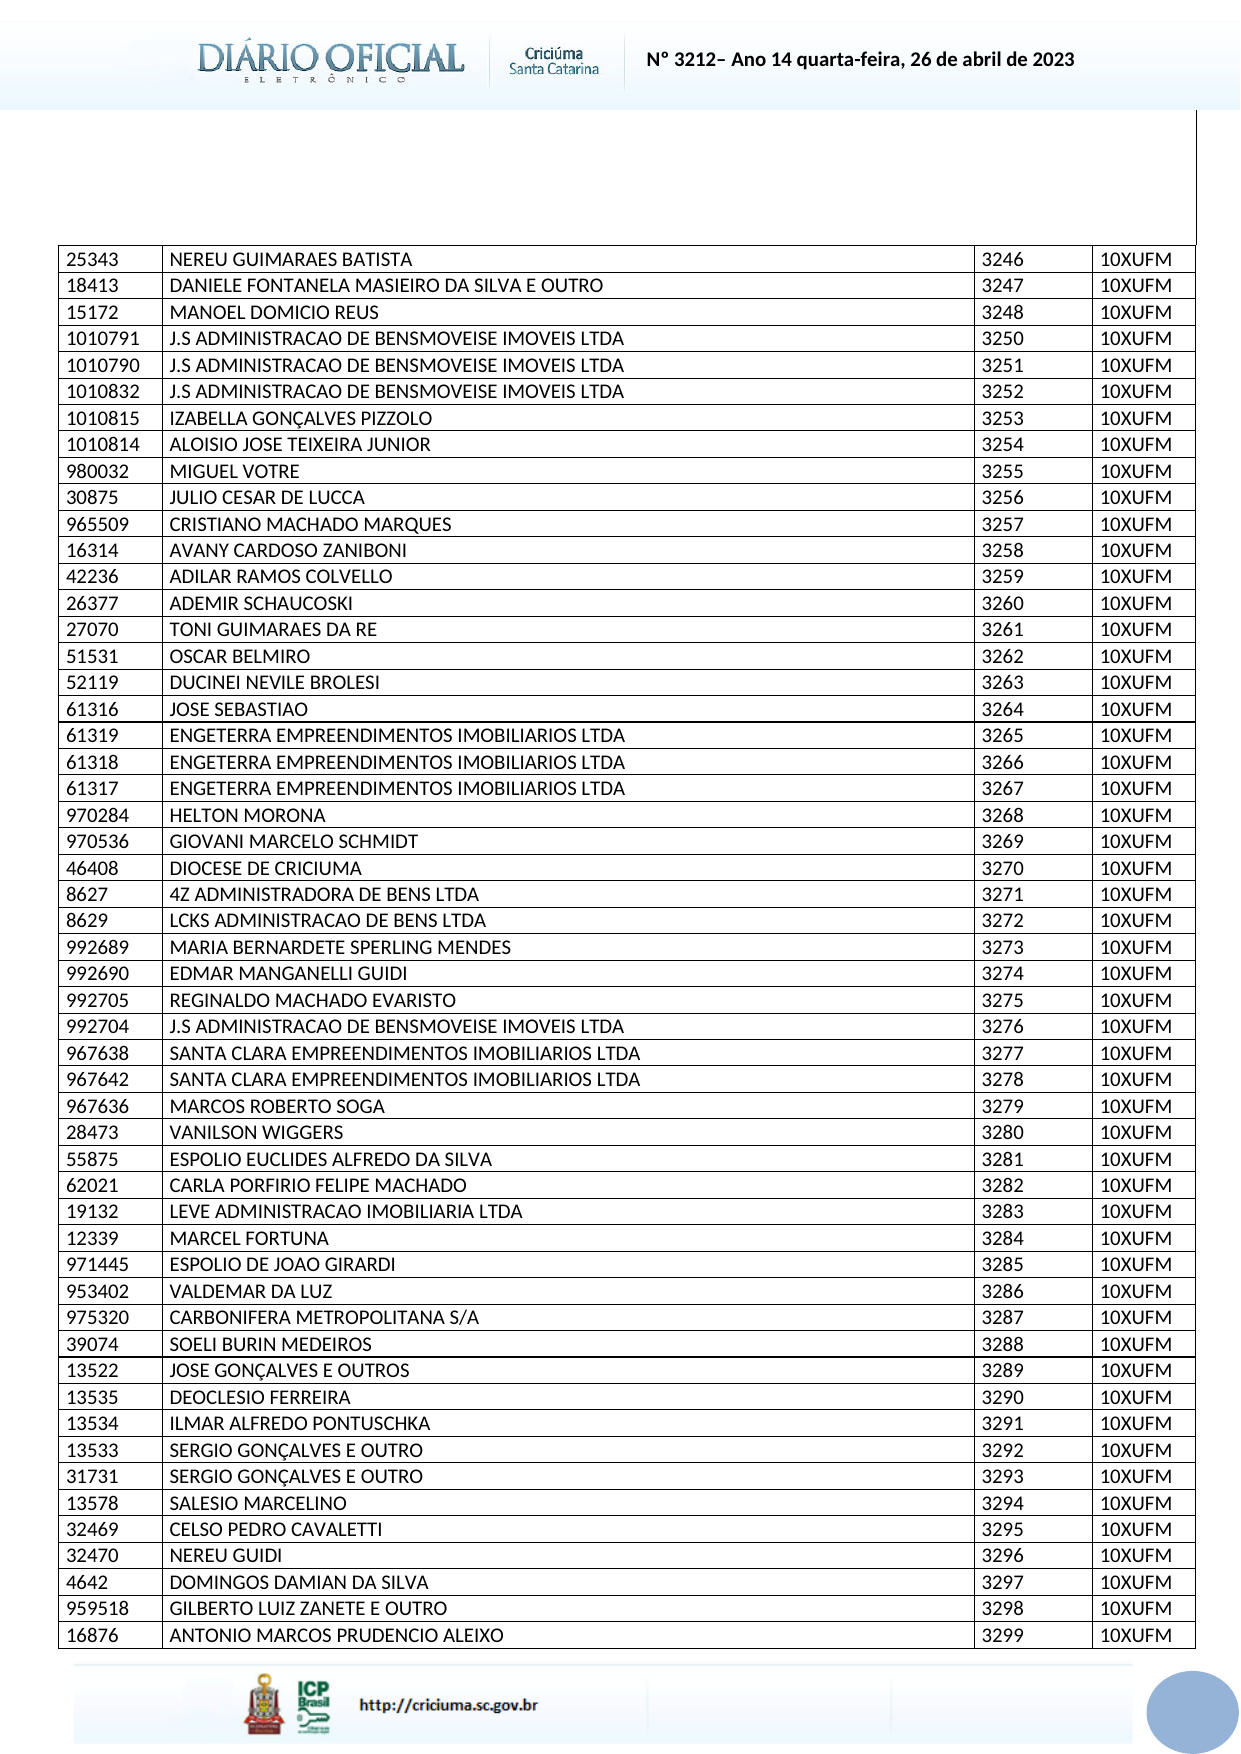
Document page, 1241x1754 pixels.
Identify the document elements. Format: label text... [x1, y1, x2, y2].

table_cell 27070 [59, 617, 162, 642]
table_cell 46408 [59, 855, 162, 880]
table_cell 3298 [975, 1596, 1092, 1621]
table_cell LEVE ADMINISTRACAO IMOBILIARIA LTDA [163, 1199, 974, 1224]
table_cell J.S ADMINISTRACAO DE BENSMOVEISE IMOVEIS LTDA [163, 1014, 974, 1039]
table_cell TONI GUIMARAES DA RE [163, 617, 974, 642]
table_cell 10XUFM [1093, 1463, 1195, 1489]
table_cell 10XUFM [1093, 1119, 1195, 1145]
table_cell 10XUFM [1093, 934, 1195, 959]
table_cell 16876 [59, 1622, 162, 1647]
table_cell CARLA PORFIRIO FELIPE MACHADO [163, 1172, 974, 1198]
table_cell 10XUFM [1093, 1490, 1195, 1515]
table_cell 970536 [59, 828, 162, 854]
table_cell 3263 [975, 670, 1092, 695]
table_cell DANIELE FONTANELA MASIEIRO DA SILVA E OUTRO [163, 273, 974, 298]
table_cell 3272 [975, 908, 1092, 933]
table_cell DOMINGOS DAMIAN DA SILVA [163, 1569, 974, 1594]
table_cell 3291 [975, 1410, 1092, 1436]
table_cell J.S ADMINISTRACAO DE BENSMOVEISE IMOVEIS LTDA [163, 352, 974, 377]
table_cell 992690 [59, 961, 162, 986]
table_cell CARBONIFERA METROPOLITANA S/A [163, 1305, 974, 1330]
table_cell 55875 [59, 1146, 162, 1171]
table_cell 975320 [59, 1305, 162, 1330]
table_cell LCKS ADMINISTRACAO DE BENS LTDA [163, 908, 974, 933]
table_cell MARCOS ROBERTO SOGA [163, 1093, 974, 1118]
table_cell 3258 [975, 537, 1092, 563]
table_cell 3264 [975, 696, 1092, 721]
table_cell 4642 [59, 1569, 162, 1594]
table_cell CRISTIANO MACHADO MARQUES [163, 511, 974, 536]
table_cell AVANY CARDOSO ZANIBONI [163, 537, 974, 563]
table_cell 10XUFM [1093, 1172, 1195, 1198]
table_cell 3278 [975, 1066, 1092, 1092]
table_cell 3286 [975, 1278, 1092, 1303]
table_cell 8629 [59, 908, 162, 933]
table_cell 1010791 [59, 326, 162, 351]
table_cell 18413 [59, 273, 162, 298]
table_cell ADILAR RAMOS COLVELLO [163, 564, 974, 589]
table_cell 13522 [59, 1358, 162, 1383]
table_cell ENGETERRA EMPREENDIMENTOS IMOBILIARIOS LTDA [163, 775, 974, 801]
table_cell 3266 [975, 749, 1092, 774]
table_cell 3285 [975, 1252, 1092, 1277]
table_cell 3265 [975, 723, 1092, 748]
table_cell 965509 [59, 511, 162, 536]
table_cell 992689 [59, 934, 162, 959]
table_cell 10XUFM [1093, 1199, 1195, 1224]
table_cell 10XUFM [1093, 987, 1195, 1012]
table_cell HELTON MORONA [163, 802, 974, 827]
table_cell 25343 [59, 246, 162, 272]
table_cell 3292 [975, 1437, 1092, 1462]
table_cell 28473 [59, 1119, 162, 1145]
table_cell 31731 [59, 1463, 162, 1489]
table_cell 15172 [59, 299, 162, 324]
table_cell 3267 [975, 775, 1092, 801]
table_cell 10XUFM [1093, 379, 1195, 404]
table_cell 971445 [59, 1252, 162, 1277]
table_cell 953402 [59, 1278, 162, 1303]
table_cell 10XUFM [1093, 1358, 1195, 1383]
table_cell DEOCLESIO FERREIRA [163, 1384, 974, 1409]
table_cell 3254 [975, 431, 1092, 457]
table_cell 10XUFM [1093, 775, 1195, 801]
table_cell 3279 [975, 1093, 1092, 1118]
table_cell 10XUFM [1093, 590, 1195, 616]
table_cell 3270 [975, 855, 1092, 880]
table_cell 3288 [975, 1331, 1092, 1356]
table_cell 10XUFM [1093, 246, 1195, 272]
table_cell 1010790 [59, 352, 162, 377]
table_cell 10XUFM [1093, 1331, 1195, 1356]
table_cell MARCEL FORTUNA [163, 1225, 974, 1251]
table_cell VANILSON WIGGERS [163, 1119, 974, 1145]
table_cell J.S ADMINISTRACAO DE BENSMOVEISE IMOVEIS LTDA [163, 326, 974, 351]
table_cell DIOCESE DE CRICIUMA [163, 855, 974, 880]
table_cell ESPOLIO EUCLIDES ALFREDO DA SILVA [163, 1146, 974, 1171]
table_cell 10XUFM [1093, 1410, 1195, 1436]
table_cell 10XUFM [1093, 405, 1195, 430]
table_cell 3274 [975, 961, 1092, 986]
table_cell 3247 [975, 273, 1092, 298]
table_cell 3282 [975, 1172, 1092, 1198]
table_cell 10XUFM [1093, 458, 1195, 483]
table_cell 10XUFM [1093, 855, 1195, 880]
table_cell VALDEMAR DA LUZ [163, 1278, 974, 1303]
table_cell 12339 [59, 1225, 162, 1251]
table_cell 3250 [975, 326, 1092, 351]
table_cell EDMAR MANGANELLI GUIDI [163, 961, 974, 986]
table_cell 10XUFM [1093, 1040, 1195, 1065]
table_cell ENGETERRA EMPREENDIMENTOS IMOBILIARIOS LTDA [163, 749, 974, 774]
table_cell ENGETERRA EMPREENDIMENTOS IMOBILIARIOS LTDA [163, 723, 974, 748]
table_cell 3246 [975, 246, 1092, 272]
table_cell 62021 [59, 1172, 162, 1198]
table_cell GIOVANI MARCELO SCHMIDT [163, 828, 974, 854]
table_cell 10XUFM [1093, 617, 1195, 642]
table_cell 3297 [975, 1569, 1092, 1594]
table_cell CELSO PEDRO CAVALETTI [163, 1516, 974, 1542]
table_cell 42236 [59, 564, 162, 589]
table_cell 10XUFM [1093, 1569, 1195, 1594]
table_cell ILMAR ALFREDO PONTUSCHKA [163, 1410, 974, 1436]
table_cell 3289 [975, 1358, 1092, 1383]
table_cell 32470 [59, 1543, 162, 1568]
table_cell 61317 [59, 775, 162, 801]
table_cell 10XUFM [1093, 1146, 1195, 1171]
table_cell 10XUFM [1093, 828, 1195, 854]
table_cell 1010832 [59, 379, 162, 404]
table_cell 16314 [59, 537, 162, 563]
table_cell 3260 [975, 590, 1092, 616]
table_cell MANOEL DOMICIO REUS [163, 299, 974, 324]
table_cell SANTA CLARA EMPREENDIMENTOS IMOBILIARIOS LTDA [163, 1066, 974, 1092]
table_cell 10XUFM [1093, 723, 1195, 748]
table_cell 10XUFM [1093, 1543, 1195, 1568]
table_cell 3268 [975, 802, 1092, 827]
table_cell 1010814 [59, 431, 162, 457]
table_cell 967642 [59, 1066, 162, 1092]
table_cell 10XUFM [1093, 564, 1195, 589]
table_cell 3287 [975, 1305, 1092, 1330]
table_cell 3283 [975, 1199, 1092, 1224]
table_cell 3284 [975, 1225, 1092, 1251]
table_cell 13578 [59, 1490, 162, 1515]
table_cell 10XUFM [1093, 643, 1195, 668]
table_cell 10XUFM [1093, 537, 1195, 563]
table_cell 10XUFM [1093, 1066, 1195, 1092]
table_cell 13535 [59, 1384, 162, 1409]
table_cell 10XUFM [1093, 511, 1195, 536]
table_cell 3280 [975, 1119, 1092, 1145]
table_cell 3295 [975, 1516, 1092, 1542]
table_cell ADEMIR SCHAUCOSKI [163, 590, 974, 616]
table_cell 992705 [59, 987, 162, 1012]
table_cell SERGIO GONÇALVES E OUTRO [163, 1463, 974, 1489]
table_cell 3251 [975, 352, 1092, 377]
table_cell SERGIO GONÇALVES E OUTRO [163, 1437, 974, 1462]
table_cell 10XUFM [1093, 484, 1195, 510]
table_cell 3277 [975, 1040, 1092, 1065]
table_cell 32469 [59, 1516, 162, 1542]
table_cell 3257 [975, 511, 1092, 536]
table_cell 3276 [975, 1014, 1092, 1039]
table_cell DUCINEI NEVILE BROLESI [163, 670, 974, 695]
table_cell 10XUFM [1093, 881, 1195, 907]
table_cell J.S ADMINISTRACAO DE BENSMOVEISE IMOVEIS LTDA [163, 379, 974, 404]
table_cell 3273 [975, 934, 1092, 959]
table_cell 3253 [975, 405, 1092, 430]
table_cell SALESIO MARCELINO [163, 1490, 974, 1515]
table_cell 10XUFM [1093, 696, 1195, 721]
table_cell 967638 [59, 1040, 162, 1065]
table_cell 61319 [59, 723, 162, 748]
table_cell 10XUFM [1093, 908, 1195, 933]
table_cell 10XUFM [1093, 326, 1195, 351]
table_cell 10XUFM [1093, 352, 1195, 377]
table_cell 26377 [59, 590, 162, 616]
table_cell 61316 [59, 696, 162, 721]
table_cell 3261 [975, 617, 1092, 642]
table_cell 10XUFM [1093, 1225, 1195, 1251]
table_cell 3269 [975, 828, 1092, 854]
table_cell 10XUFM [1093, 1622, 1195, 1647]
table_cell JOSE GONÇALVES E OUTROS [163, 1358, 974, 1383]
table_cell SANTA CLARA EMPREENDIMENTOS IMOBILIARIOS LTDA [163, 1040, 974, 1065]
table_cell ESPOLIO DE JOAO GIRARDI [163, 1252, 974, 1277]
table_cell 13533 [59, 1437, 162, 1462]
table_cell 3256 [975, 484, 1092, 510]
table_cell 19132 [59, 1199, 162, 1224]
table_cell NEREU GUIMARAES BATISTA [163, 246, 974, 272]
table_cell 10XUFM [1093, 1305, 1195, 1330]
table_cell 970284 [59, 802, 162, 827]
table_cell 980032 [59, 458, 162, 483]
table_cell JOSE SEBASTIAO [163, 696, 974, 721]
table_cell 3275 [975, 987, 1092, 1012]
table_cell 992704 [59, 1014, 162, 1039]
table_cell 3294 [975, 1490, 1092, 1515]
table_cell 10XUFM [1093, 1437, 1195, 1462]
table_cell 3281 [975, 1146, 1092, 1171]
table_cell 967636 [59, 1093, 162, 1118]
table_cell MARIA BERNARDETE SPERLING MENDES [163, 934, 974, 959]
table_cell JULIO CESAR DE LUCCA [163, 484, 974, 510]
table_cell 10XUFM [1093, 299, 1195, 324]
table_cell 1010815 [59, 405, 162, 430]
table_cell 30875 [59, 484, 162, 510]
table_cell 13534 [59, 1410, 162, 1436]
table_cell 10XUFM [1093, 961, 1195, 986]
table_cell 4Z ADMINISTRADORA DE BENS LTDA [163, 881, 974, 907]
table_cell OSCAR BELMIRO [163, 643, 974, 668]
table_cell 3262 [975, 643, 1092, 668]
table_cell 52119 [59, 670, 162, 695]
table_cell GILBERTO LUIZ ZANETE E OUTRO [163, 1596, 974, 1621]
table_cell 10XUFM [1093, 1596, 1195, 1621]
table_cell 3296 [975, 1543, 1092, 1568]
table_cell 39074 [59, 1331, 162, 1356]
table_cell NEREU GUIDI [163, 1543, 974, 1568]
table_cell 3271 [975, 881, 1092, 907]
table_cell 10XUFM [1093, 431, 1195, 457]
table_cell SOELI BURIN MEDEIROS [163, 1331, 974, 1356]
table_cell 959518 [59, 1596, 162, 1621]
table_cell 10XUFM [1093, 1014, 1195, 1039]
table_cell 3259 [975, 564, 1092, 589]
table_cell ANTONIO MARCOS PRUDENCIO ALEIXO [163, 1622, 974, 1647]
table_cell 10XUFM [1093, 802, 1195, 827]
table_cell 10XUFM [1093, 1252, 1195, 1277]
table_cell 3299 [975, 1622, 1092, 1647]
table_cell 3252 [975, 379, 1092, 404]
table_cell IZABELLA GONÇALVES PIZZOLO [163, 405, 974, 430]
table_cell ALOISIO JOSE TEIXEIRA JUNIOR [163, 431, 974, 457]
table_cell 3248 [975, 299, 1092, 324]
table_cell 10XUFM [1093, 273, 1195, 298]
table_cell 3293 [975, 1463, 1092, 1489]
table_cell 3290 [975, 1384, 1092, 1409]
table_cell 61318 [59, 749, 162, 774]
table_cell 10XUFM [1093, 1093, 1195, 1118]
table_cell MIGUEL VOTRE [163, 458, 974, 483]
table_cell 10XUFM [1093, 670, 1195, 695]
table_cell 8627 [59, 881, 162, 907]
table_cell 3255 [975, 458, 1092, 483]
table_cell REGINALDO MACHADO EVARISTO [163, 987, 974, 1012]
table_cell 10XUFM [1093, 749, 1195, 774]
table_cell 10XUFM [1093, 1516, 1195, 1542]
table_cell 10XUFM [1093, 1384, 1195, 1409]
table_cell 51531 [59, 643, 162, 668]
table_cell 10XUFM [1093, 1278, 1195, 1303]
